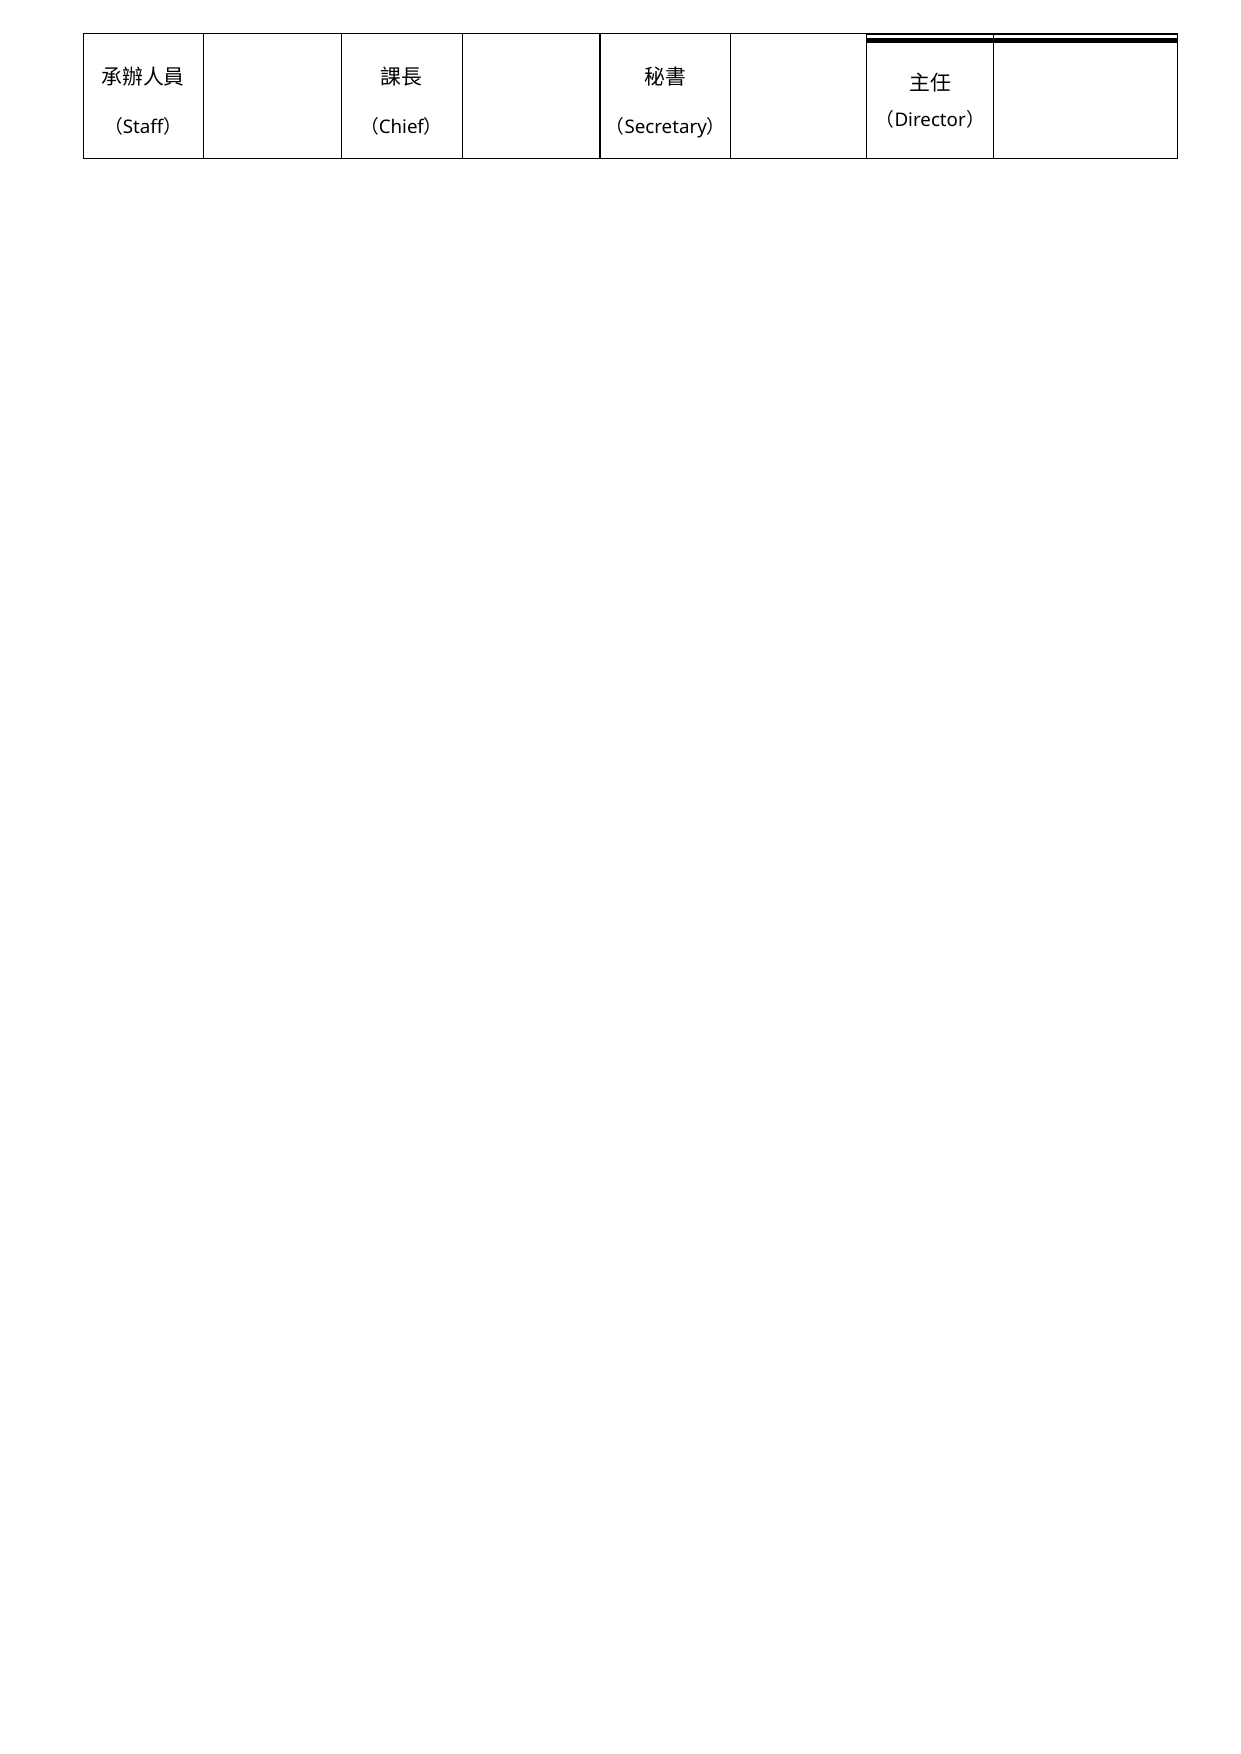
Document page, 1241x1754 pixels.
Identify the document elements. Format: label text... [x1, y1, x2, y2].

table_cell 課長 （Chief） [342, 34, 462, 157]
table_cell 主任（Director） [867, 43, 993, 157]
table_cell 秘書 （Secretary） [601, 34, 730, 157]
table_cell [463, 34, 599, 157]
table_cell [731, 34, 866, 157]
table_cell [994, 43, 1177, 157]
table_cell 承辦人員 （Staff） [84, 34, 203, 157]
table_cell [204, 34, 341, 157]
